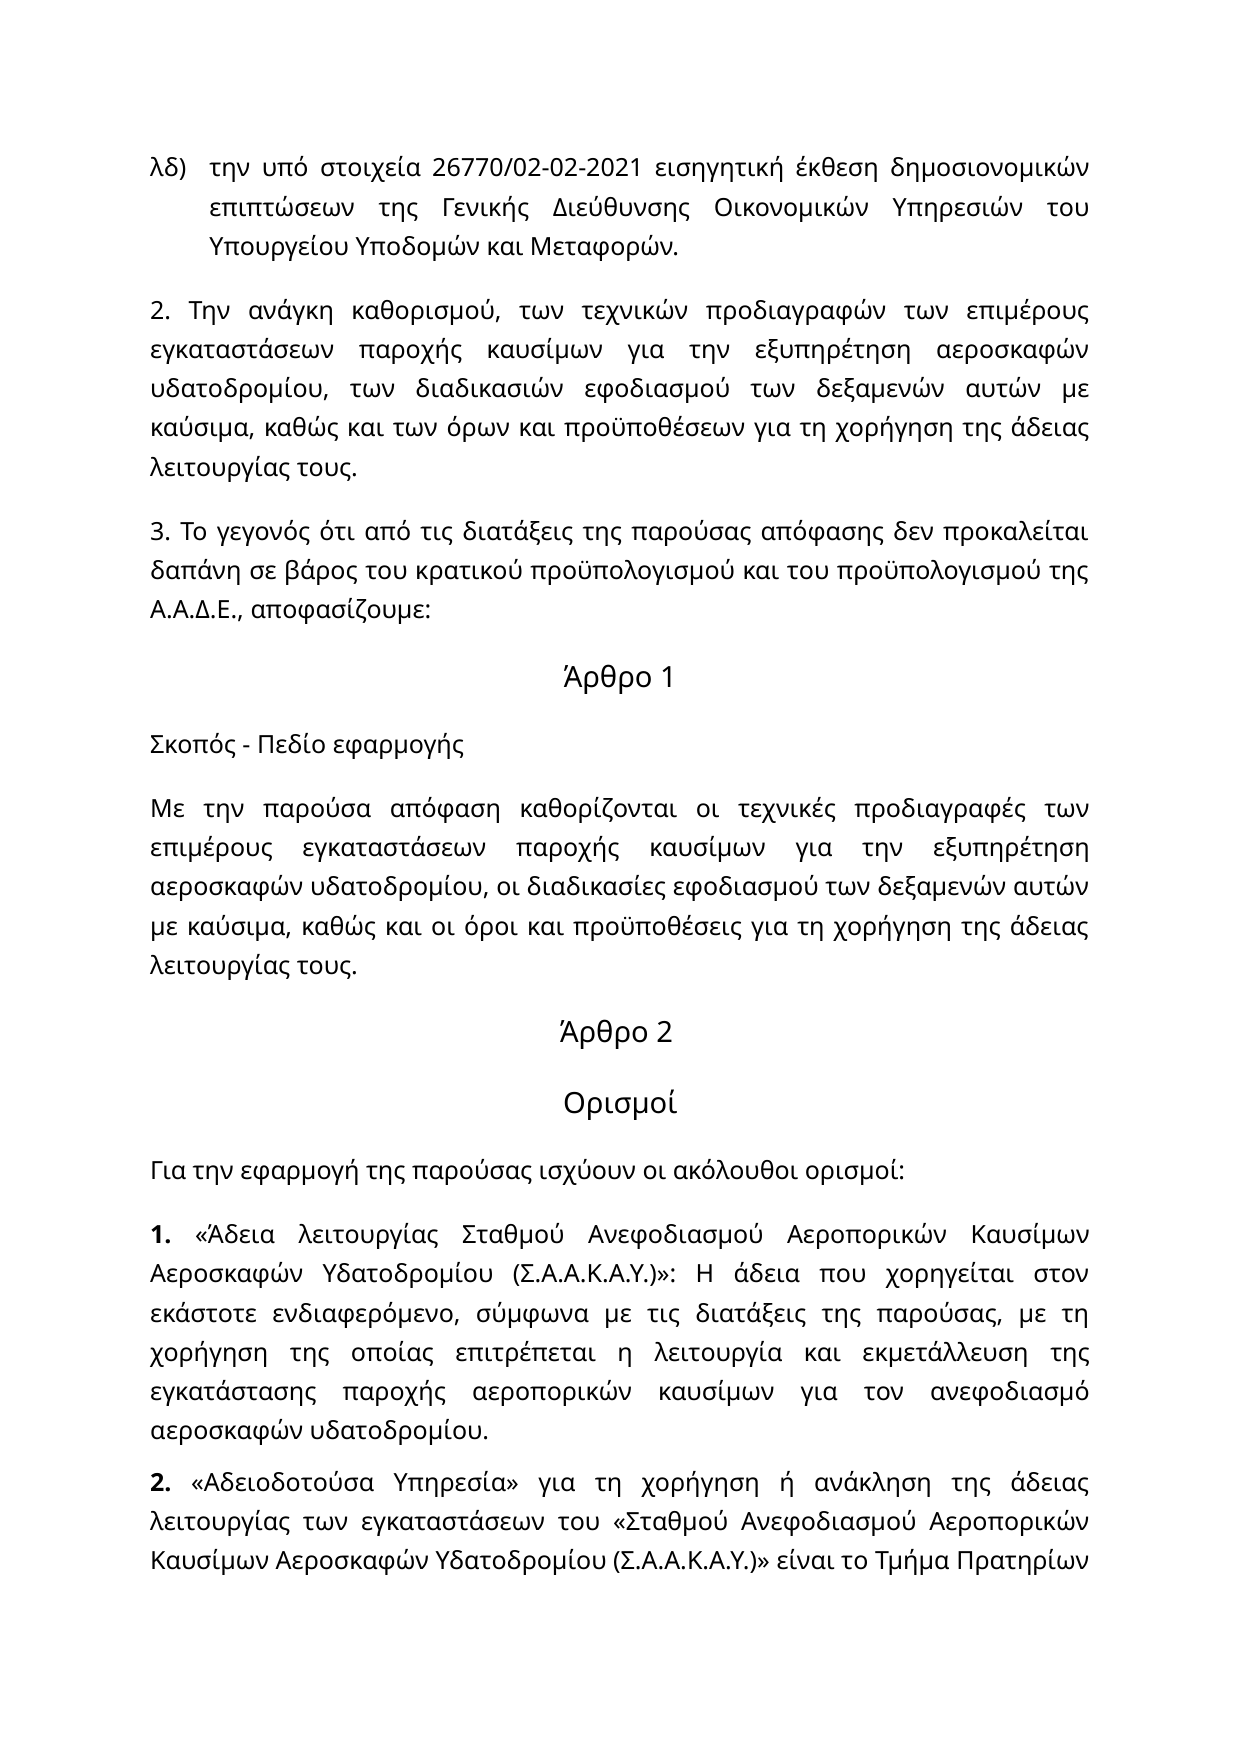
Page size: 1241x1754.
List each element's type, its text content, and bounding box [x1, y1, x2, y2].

subtitle Άρθρο 2 [150, 1011, 1090, 1051]
text 2. Την ανάγκη καθορισμού, των τεχνικών προδιαγραφών των επιμέρους εγκαταστάσεων παροχής καυσίμων για την εξυπηρέτηση αεροσκαφών υδατοδρομίου, των διαδικασιών εφοδιασμού των δεξαμενών αυτών με καύσιμα, καθώς και των όρων και προϋποθέσεων για τη χορήγηση της άδειας λειτουργίας τους. [150, 292, 1090, 483]
subtitle Άρθρο 1 [150, 656, 1090, 696]
list λδ) την υπό στοιχεία 26770/02-02-2021 εισηγητική έκθεση δημοσιονομικών επιπτώσεων της Γενικής Διεύθυνσης Οικονομικών Υπηρεσιών του Υπουργείου Υποδομών και Μεταφορών. [150, 150, 1090, 262]
text 1. «Άδεια λειτουργίας Σταθμού Ανεφοδιασμού Αεροπορικών Καυσίμων Αεροσκαφών Υδατοδρομίου (Σ.Α.Α.Κ.Α.Υ.)»: Η άδεια που χορηγείται στον εκάστοτε ενδιαφερόμενο, σύμφωνα με τις διατάξεις της παρούσας, με τη χορήγηση της οποίας επιτρέπεται η λειτουργία και εκμετάλλευση της εγκατάστασης παροχής αεροπορικών καυσίμων για τον ανεφοδιασμό αεροσκαφών υδατοδρομίου. [150, 1217, 1090, 1447]
text Για την εφαρμογή της παρούσας ισχύουν οι ακόλουθοι ορισμοί: [150, 1153, 1090, 1187]
text 3. Το γεγονός ότι από τις διατάξεις της παρούσας απόφασης δεν προκαλείται δαπάνη σε βάρος του κρατικού προϋπολογισμού και του προϋπολογισμού της Α.Α.Δ.Ε., αποφασίζουμε: [150, 513, 1090, 626]
text Με την παρούσα απόφαση καθορίζονται οι τεχνικές προδιαγραφές των επιμέρους εγκαταστάσεων παροχής καυσίμων για την εξυπηρέτηση αεροσκαφών υδατοδρομίου, οι διαδικασίες εφοδιασμού των δεξαμενών αυτών με καύσιμα, καθώς και οι όροι και προϋποθέσεις για τη χορήγηση της άδειας λειτουργίας τους. [150, 791, 1090, 981]
text Σκοπός - Πεδίο εφαρμογής [150, 726, 1090, 761]
text 2. «Αδειοδοτούσα Υπηρεσία» για τη χορήγηση ή ανάκληση της άδειας λειτουργίας των εγκαταστάσεων του «Σταθμού Ανεφοδιασμού Αεροπορικών Καυσίμων Αεροσκαφών Υδατοδρομίου (Σ.Α.Α.Κ.Α.Υ.)» είναι το Τμήμα Πρατηρίων [150, 1464, 1090, 1577]
subtitle Ορισμοί [150, 1082, 1090, 1122]
